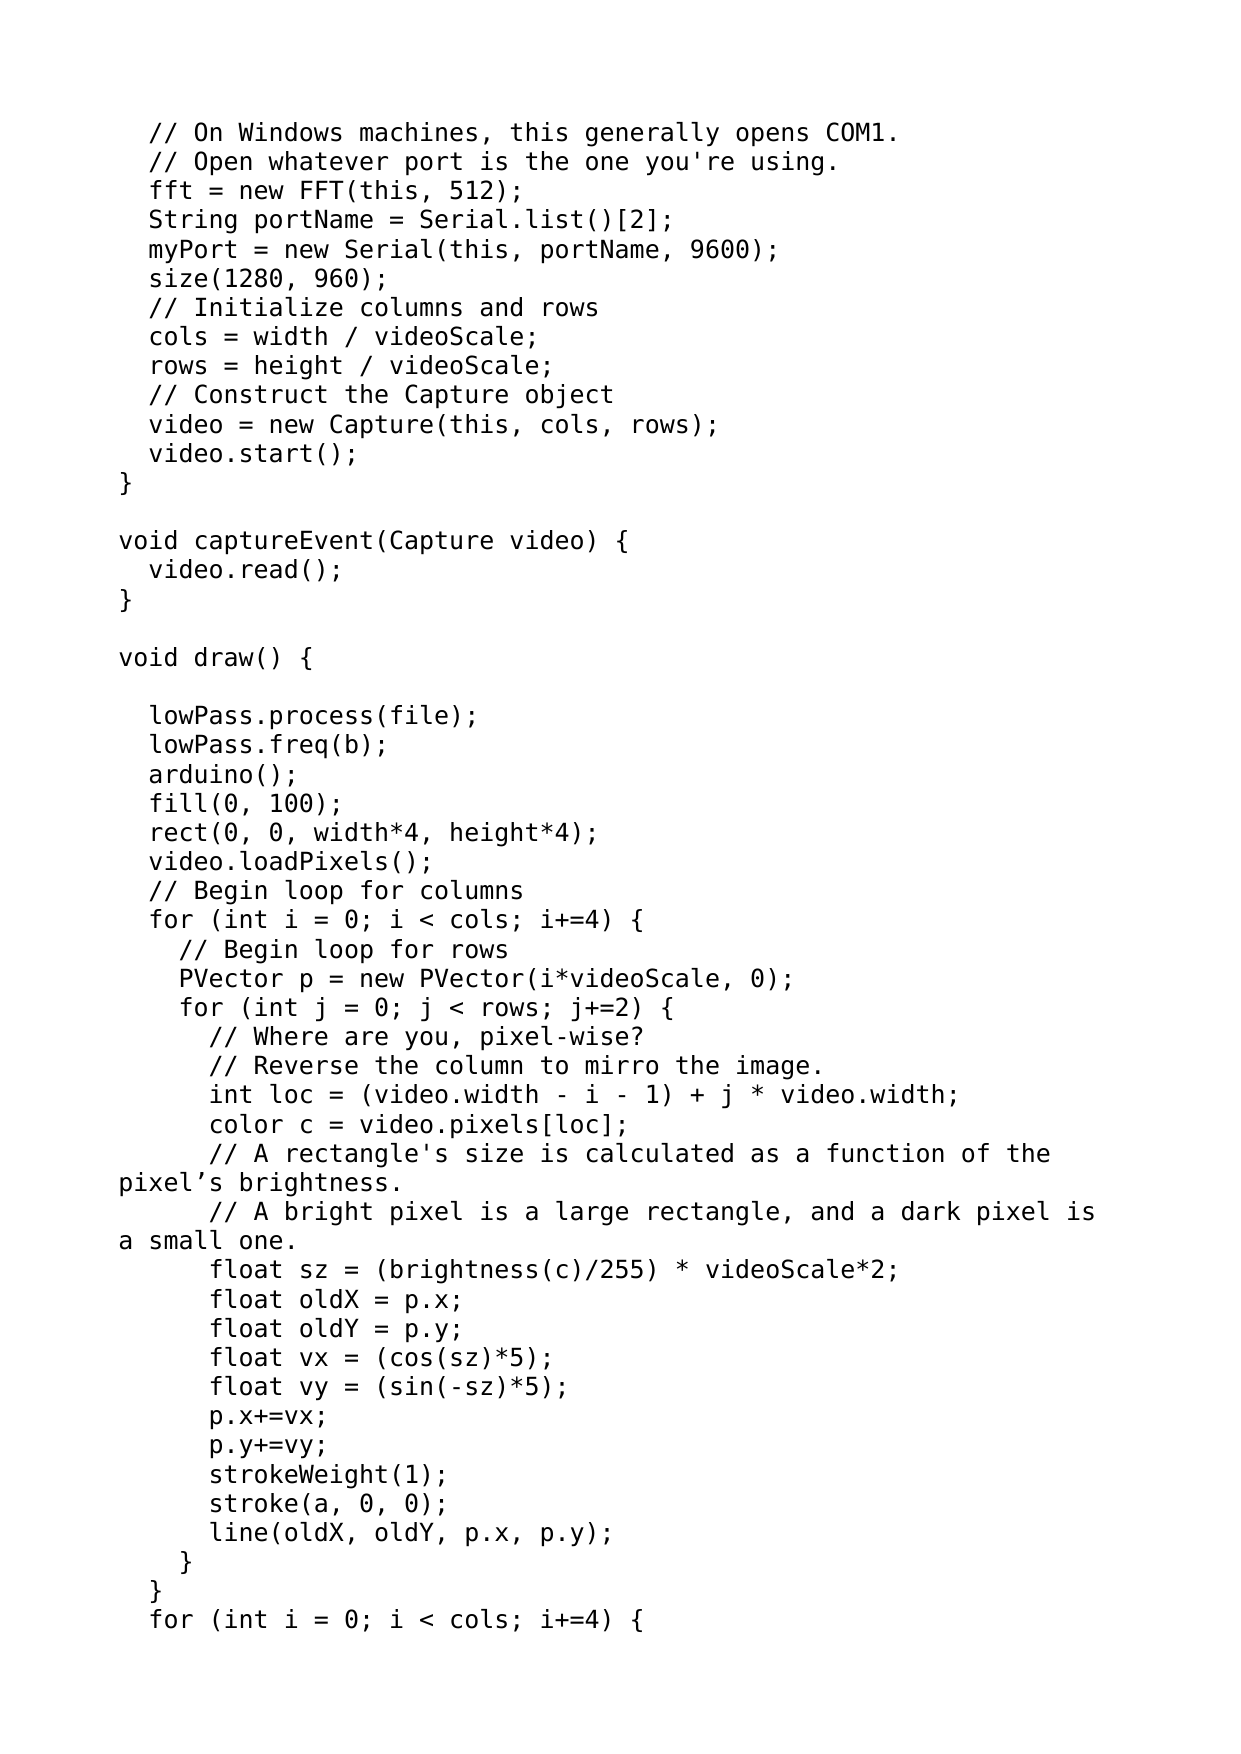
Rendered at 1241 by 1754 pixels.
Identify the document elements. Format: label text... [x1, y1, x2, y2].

text // On Windows machines, this generally opens COM1. // Open whatever port is the one you're using. fft = new FFT(this, 512); String portName = Serial.list()[2]; myPort = new Serial(this, portName, 9600); size(1280, 960); // Initialize columns and rows cols = width / videoScale; rows = height / videoScale; // Construct the Capture object video = new Capture(this, cols, rows); video.start(); } void captureEvent(Capture video) { video.read(); } void draw() { lowPass.process(file); lowPass.freq(b); arduino(); fill(0, 100); rect(0, 0, width*4, height*4); video.loadPixels(); // Begin loop for columns for (int i = 0; i < cols; i+=4) { // Begin loop for rows PVector p = new PVector(i*videoScale, 0); for (int j = 0; j < rows; j+=2) { // Where are you, pixel-wise? // Reverse the column to mirro the image. int loc = (video.width - i - 1) + j * video.width; color c = video.pixels[loc]; // A rectangle's size is calculated as a function of the pixel’s brightness. // A bright pixel is a large rectangle, and a dark pixel is a small one. float sz = (brightness(c)/255) * videoScale*2; float oldX = p.x; float oldY = p.y; float vx = (cos(sz)*5); float vy = (sin(-sz)*5); p.x+=vx; p.y+=vy; strokeWeight(1); stroke(a, 0, 0); line(oldX, oldY, p.x, p.y); } } for (int i = 0; i < cols; i+=4) { [118, 118, 1122, 1635]
